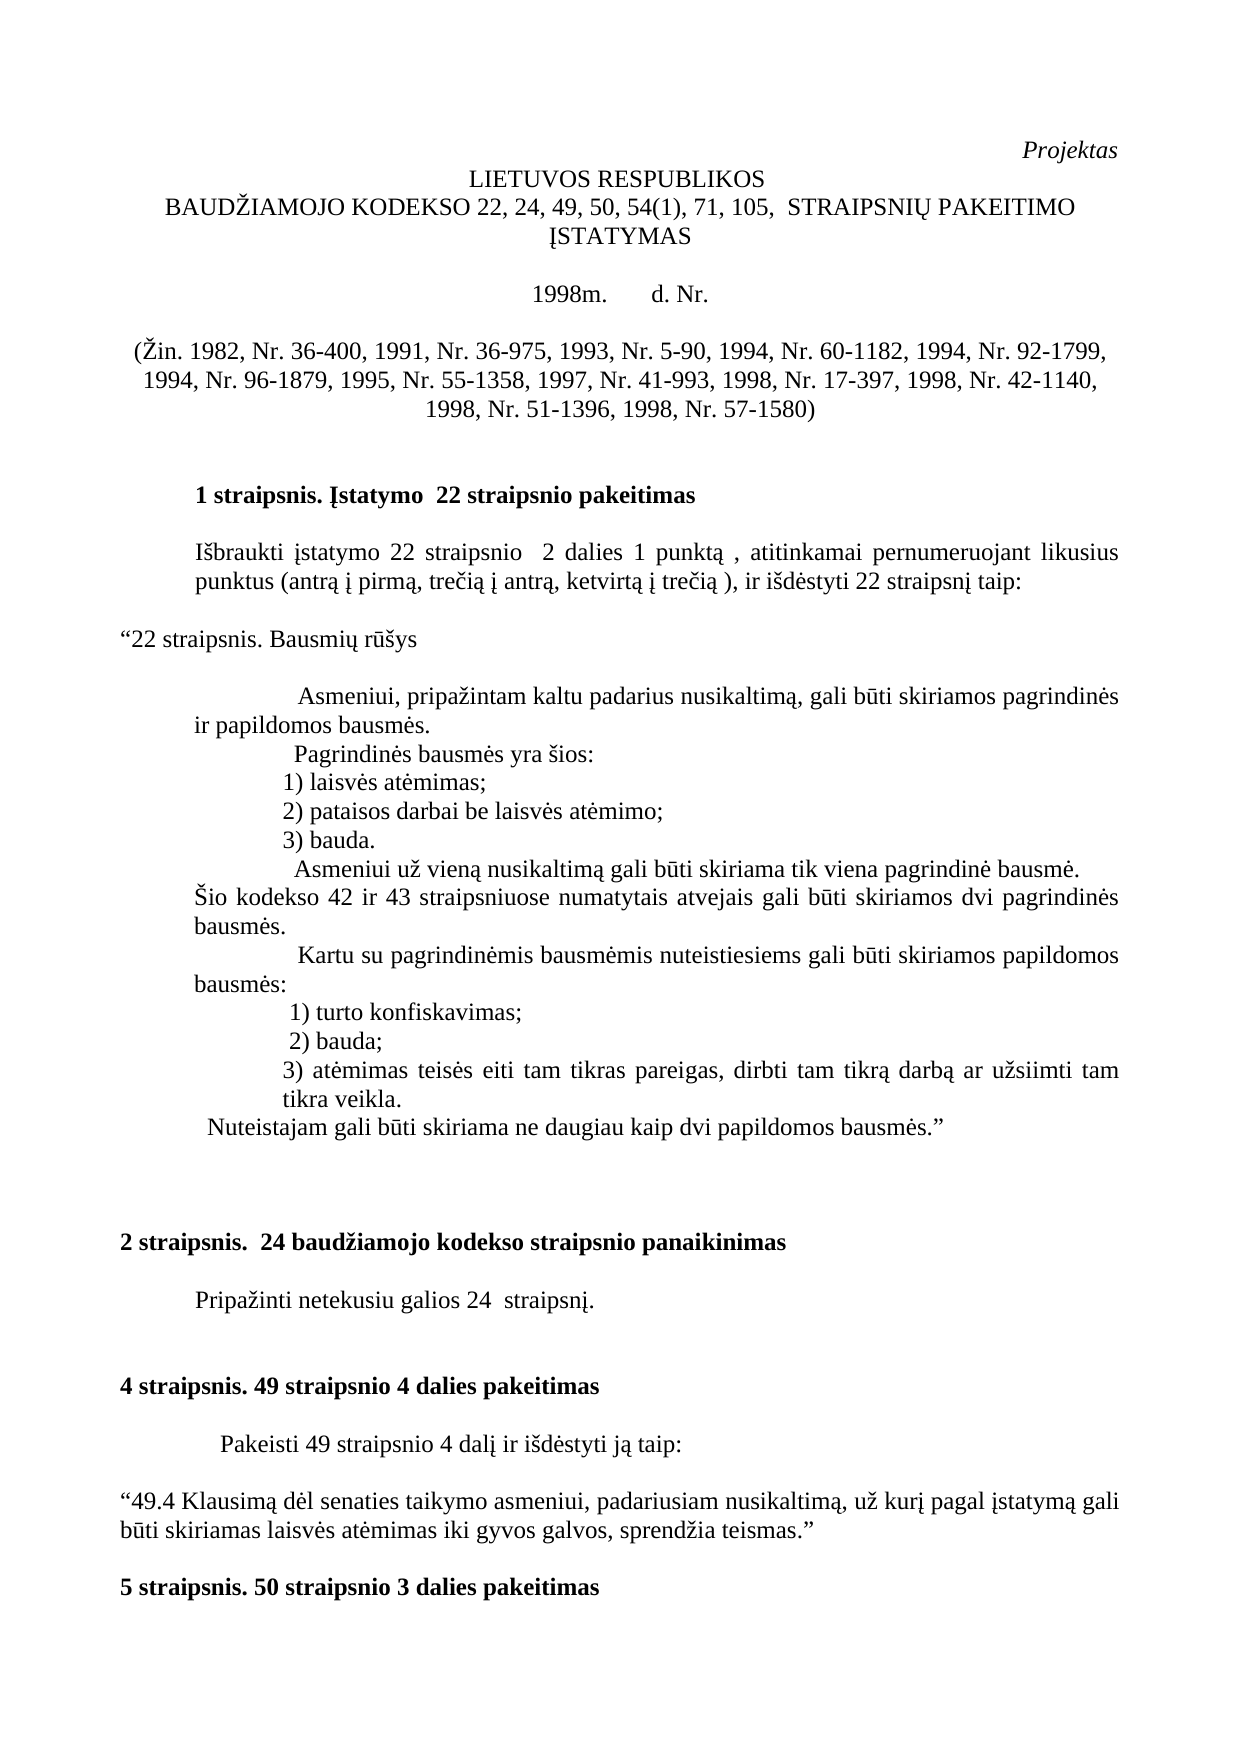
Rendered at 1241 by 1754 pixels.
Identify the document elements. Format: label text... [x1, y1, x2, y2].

text “22 straipsnis. Bausmių rūšys [120, 624, 1120, 652]
text BAUDŽIAMOJO KODEKSO 22, 24, 49, 50, 54(1), 71, 105, STRAIPSNIŲ PAKEITIMO ĮSTATYMAS [120, 192, 1120, 250]
text Asmeniui, pripažintam kaltu padarius nusikaltimą, gali būti skiriamos pagrindinės ir papildomos bausmės. [194, 681, 1120, 739]
text 1) turto konfiskavimas; [282, 997, 1120, 1026]
text LIETUVOS RESPUBLIKOS [120, 164, 1120, 192]
text Šio kodekso 42 ir 43 straipsniuose numatytais atvejais gali būti skiriamos dvi pagrindinės bausmės. [194, 882, 1120, 940]
text 2) bauda; [282, 1026, 1120, 1055]
text 1 straipsnis. Įstatymo 22 straipsnio pakeitimas [120, 480, 1120, 509]
text 5 straipsnis. 50 straipsnio 3 dalies pakeitimas [120, 1572, 1120, 1601]
text “49.4 Klausimą dėl senaties taikymo asmeniui, padariusiam nusikaltimą, už kurį pagal įstatymą gali būti skiriamas laisvės atėmimas iki gyvos galvos, sprendžia teismas.” [120, 1486, 1120, 1544]
text 2 straipsnis. 24 baudžiamojo kodekso straipsnio panaikinimas [120, 1227, 1120, 1256]
text 3) atėmimas teisės eiti tam tikras pareigas, dirbti tam tikrą darbą ar užsiimti tam tikra veikla. [282, 1055, 1120, 1112]
text Nuteistajam gali būti skiriama ne daugiau kaip dvi papildomos bausmės.” [194, 1112, 1120, 1141]
text 2) pataisos darbai be laisvės atėmimo; [282, 796, 1120, 825]
text 3) bauda. [282, 825, 1120, 854]
text Pagrindinės bausmės yra šios: [194, 739, 1120, 767]
text Išbraukti įstatymo 22 straipsnio 2 dalies 1 punktą , atitinkamai pernumeruojant likusius punktus (antrą į pirmą, trečią į antrą, ketvirtą į trečią ), ir išdėstyti 22 straipsnį taip: [195, 537, 1120, 595]
text 4 straipsnis. 49 straipsnio 4 dalies pakeitimas [120, 1371, 1120, 1400]
text (Žin. 1982, Nr. 36-400, 1991, Nr. 36-975, 1993, Nr. 5-90, 1994, Nr. 60-1182, 1994, Nr. 92-1799, 1994, Nr. 96-1879, 1995, Nr. 55-1358, 1997, Nr. 41-993, 1998, Nr. 17-397, 1998, Nr. 42-1140, 1998, Nr. 51-1396, 1998, Nr. 57-1580) [120, 336, 1120, 422]
text Asmeniui už vieną nusikaltimą gali būti skiriama tik viena pagrindinė bausmė. [194, 854, 1120, 882]
text Projektas [120, 135, 1120, 164]
text 1998m. d. Nr. [120, 279, 1120, 307]
text Pripažinti netekusiu galios 24 straipsnį. [120, 1285, 1120, 1314]
text Kartu su pagrindinėmis bausmėmis nuteistiesiems gali būti skiriamos papildomos bausmės: [194, 940, 1120, 997]
text Pakeisti 49 straipsnio 4 dalį ir išdėstyti ją taip: [120, 1429, 1120, 1457]
text 1) laisvės atėmimas; [282, 767, 1120, 796]
